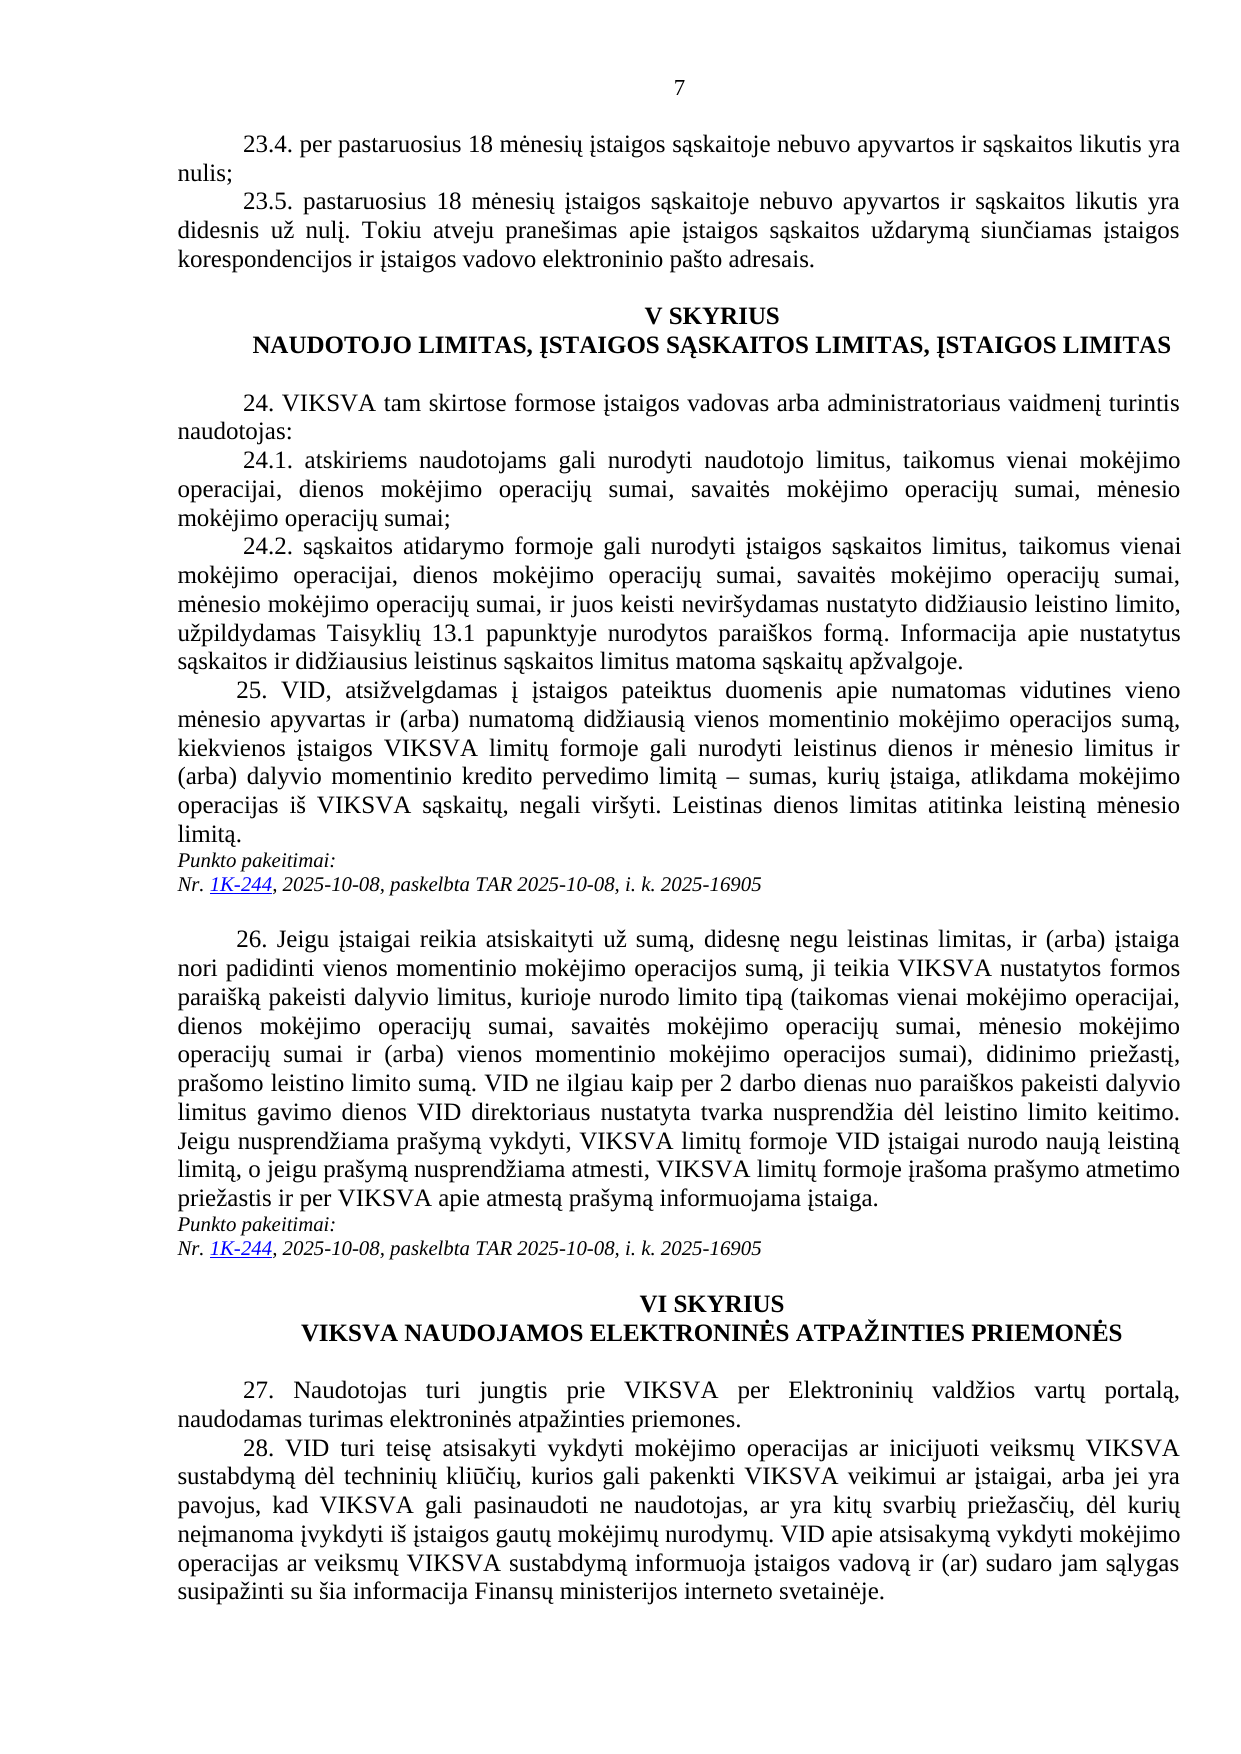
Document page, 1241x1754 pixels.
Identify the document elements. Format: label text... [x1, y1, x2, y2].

text VI SKYRIUS [177, 1289, 1181, 1318]
text 24.1. atskiriems naudotojams gali nurodyti naudotojo limitus, taikomus vienai mokėjimo operacijai, dienos mokėjimo operacijų sumai, savaitės mokėjimo operacijų sumai, mėnesio mokėjimo operacijų sumai; [177, 445, 1181, 531]
text 26. Jeigu įstaigai reikia atsiskaityti už sumą, didesnę negu leistinas limitas, ir (arba) įstaiga nori padidinti vienos momentinio mokėjimo operacijos sumą, ji teikia VIKSVA nustatytos formos paraišką pakeisti dalyvio limitus, kurioje nurodo limito tipą (taikomas vienai mokėjimo operacijai, dienos mokėjimo operacijų sumai, savaitės mokėjimo operacijų sumai, mėnesio mokėjimo operacijų sumai ir (arba) vienos momentinio mokėjimo operacijos sumai), didinimo priežastį, prašomo leistino limito sumą. VID ne ilgiau kaip per 2 darbo dienas nuo paraiškos pakeisti dalyvio limitus gavimo dienos VID direktoriaus nustatyta tvarka nusprendžia dėl leistino limito keitimo. Jeigu nusprendžiama prašymą vykdyti, VIKSVA limitų formoje VID įstaigai nurodo naują leistiną limitą, o jeigu prašymą nusprendžiama atmesti, VIKSVA limitų formoje įrašoma prašymo atmetimo priežastis ir per VIKSVA apie atmestą prašymą informuojama įstaiga. [177, 924, 1181, 1212]
text VIKSVA naudojamos elektroninės ATPAŽINties PRIEMONĖS [177, 1318, 1181, 1346]
text V SKYRIUS [177, 301, 1181, 330]
text NAUDOTOJO LIMITAS, ĮSTAIGOS SĄSKAITOS LIMITAS, ĮSTAIGOS LIMITAS [177, 330, 1181, 359]
text Punkto pakeitimai: [177, 1212, 1181, 1236]
text Nr. 1K-244, 2025-10-08, paskelbta TAR 2025-10-08, i. k. 2025-16905 [177, 872, 1181, 896]
text 23.5. pastaruosius 18 mėnesių įstaigos sąskaitoje nebuvo apyvartos ir sąskaitos likutis yra didesnis už nulį. Tokiu atveju pranešimas apie įstaigos sąskaitos uždarymą siunčiamas įstaigos korespondencijos ir įstaigos vadovo elektroninio pašto adresais. [177, 186, 1181, 273]
text Punkto pakeitimai: [177, 848, 1181, 872]
text 27. Naudotojas turi jungtis prie VIKSVA per Elektroninių valdžios vartų portalą, naudodamas turimas elektroninės atpažinties priemones. [177, 1375, 1181, 1433]
text 24. VIKSVA tam skirtose formose įstaigos vadovas arba administratoriaus vaidmenį turintis naudotojas: [177, 388, 1181, 445]
text 23.4. per pastaruosius 18 mėnesių įstaigos sąskaitoje nebuvo apyvartos ir sąskaitos likutis yra nulis; [177, 129, 1181, 186]
text Nr. 1K-244, 2025-10-08, paskelbta TAR 2025-10-08, i. k. 2025-16905 [177, 1236, 1181, 1260]
text 28. VID turi teisę atsisakyti vykdyti mokėjimo operacijas ar inicijuoti veiksmų VIKSVA sustabdymą dėl techninių kliūčių, kurios gali pakenkti VIKSVA veikimui ar įstaigai, arba jei yra pavojus, kad VIKSVA gali pasinaudoti ne naudotojas, ar yra kitų svarbių priežasčių, dėl kurių neįmanoma įvykdyti iš įstaigos gautų mokėjimų nurodymų. VID apie atsisakymą vykdyti mokėjimo operacijas ar veiksmų VIKSVA sustabdymą informuoja įstaigos vadovą ir (ar) sudaro jam sąlygas susipažinti su šia informacija Finansų ministerijos interneto svetainėje. [177, 1433, 1181, 1605]
text 25. VID, atsižvelgdamas į įstaigos pateiktus duomenis apie numatomas vidutines vieno mėnesio apyvartas ir (arba) numatomą didžiausią vienos momentinio mokėjimo operacijos sumą, kiekvienos įstaigos VIKSVA limitų formoje gali nurodyti leistinus dienos ir mėnesio limitus ir (arba) dalyvio momentinio kredito pervedimo limitą – sumas, kurių įstaiga, atlikdama mokėjimo operacijas iš VIKSVA sąskaitų, negali viršyti. Leistinas dienos limitas atitinka leistiną mėnesio limitą. [177, 675, 1181, 848]
text 24.2. sąskaitos atidarymo formoje gali nurodyti įstaigos sąskaitos limitus, taikomus vienai mokėjimo operacijai, dienos mokėjimo operacijų sumai, savaitės mokėjimo operacijų sumai, mėnesio mokėjimo operacijų sumai, ir juos keisti neviršydamas nustatyto didžiausio leistino limito, užpildydamas Taisyklių 13.1 papunktyje nurodytos paraiškos formą. Informacija apie nustatytus sąskaitos ir didžiausius leistinus sąskaitos limitus matoma sąskaitų apžvalgoje. [177, 531, 1181, 675]
